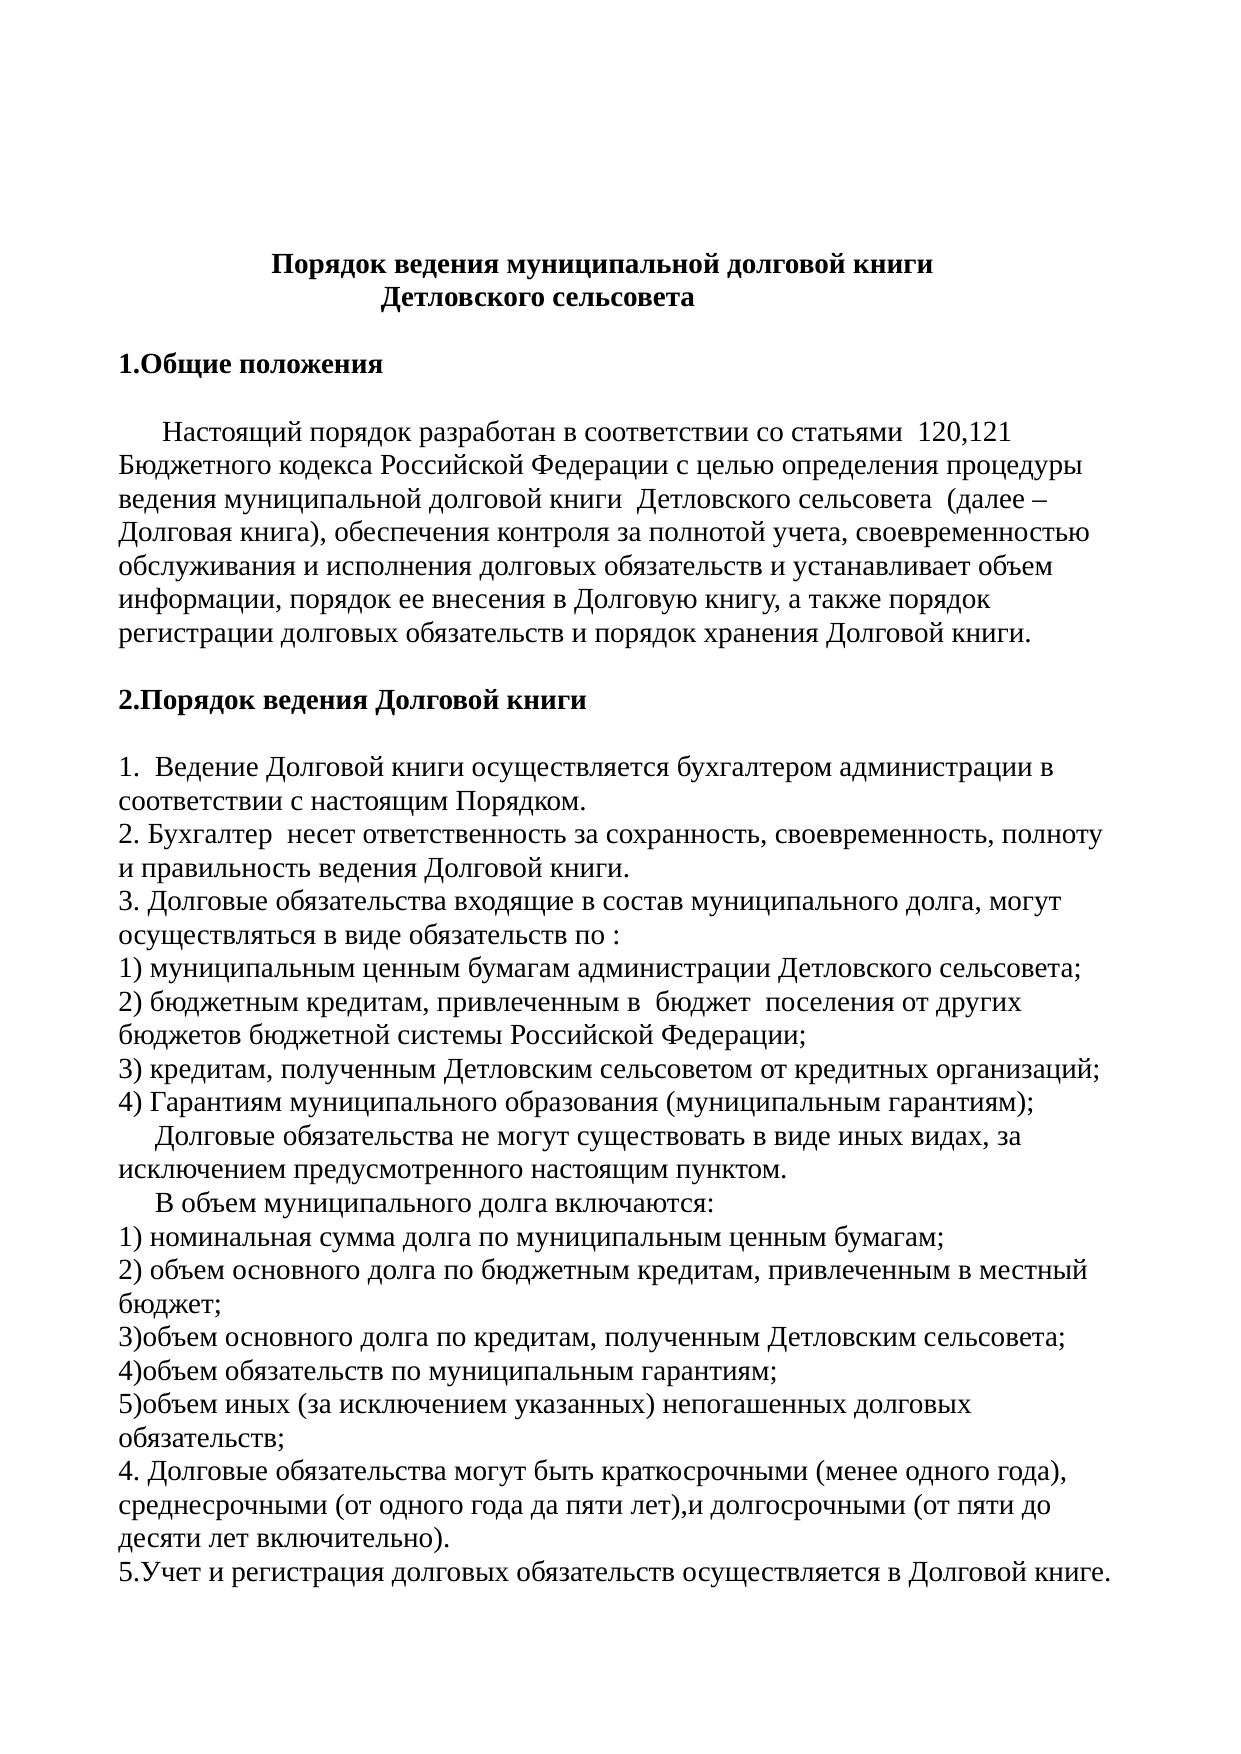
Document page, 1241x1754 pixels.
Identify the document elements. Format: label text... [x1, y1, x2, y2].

text 4)объем обязательств по муниципальным гарантиям; [118, 1353, 1122, 1386]
text 5)объем иных (за исключением указанных) непогашенных долговых обязательств; [118, 1386, 1122, 1453]
text 4) Гарантиям муниципального образования (муниципальным гарантиям); [118, 1084, 1122, 1118]
text 2) объем основного долга по бюджетным кредитам, привлеченным в местный бюджет; [118, 1252, 1122, 1319]
text Детловского сельсовета [118, 279, 1122, 313]
text Долговые обязательства не могут существовать в виде иных видах, за исключением предусмотренного настоящим пунктом. [118, 1118, 1122, 1185]
text 1) номинальная сумма долга по муниципальным ценным бумагам; [118, 1219, 1122, 1252]
text 1.Общие положения [118, 347, 1122, 380]
text 2) бюджетным кредитам, привлеченным в бюджет поселения от других бюджетов бюджетной системы Российской Федерации; [118, 984, 1122, 1051]
text 2. Бухгалтер несет ответственность за сохранность, своевременность, полноту и правильность ведения Долговой книги. [118, 816, 1122, 883]
text 4. Долговые обязательства могут быть краткосрочными (менее одного года), среднесрочными (от одного года да пяти лет),и долгосрочными (от пяти до десяти лет включительно). [118, 1453, 1122, 1554]
text 1) муниципальным ценным бумагам администрации Детловского сельсовета; [118, 950, 1122, 984]
text 2.Порядок ведения Долговой книги [118, 682, 1122, 716]
text 3)объем основного долга по кредитам, полученным Детловским сельсовета; [118, 1319, 1122, 1353]
text 3) кредитам, полученным Детловским сельсоветом от кредитных организаций; [118, 1051, 1122, 1084]
text Настоящий порядок разработан в соответствии со статьями 120,121 Бюджетного кодекса Российской Федерации с целью определения процедуры ведения муниципальной долговой книги Детловского сельсовета (далее – Долговая книга), обеспечения контроля за полнотой учета, своевременностью обслуживания и исполнения долговых обязательств и устанавливает объем информации, порядок ее внесения в Долговую книгу, а также порядок регистрации долговых обязательств и порядок хранения Долговой книги. [118, 414, 1122, 648]
text 1. Ведение Долговой книги осуществляется бухгалтером администрации в соответствии с настоящим Порядком. [118, 749, 1122, 816]
text Порядок ведения муниципальной долговой книги [118, 246, 1122, 279]
text 5.Учет и регистрация долговых обязательств осуществляется в Долговой книге. [118, 1554, 1122, 1588]
text 3. Долговые обязательства входящие в состав муниципального долга, могут осуществляться в виде обязательств по : [118, 883, 1122, 950]
text В объем муниципального долга включаются: [118, 1185, 1122, 1219]
